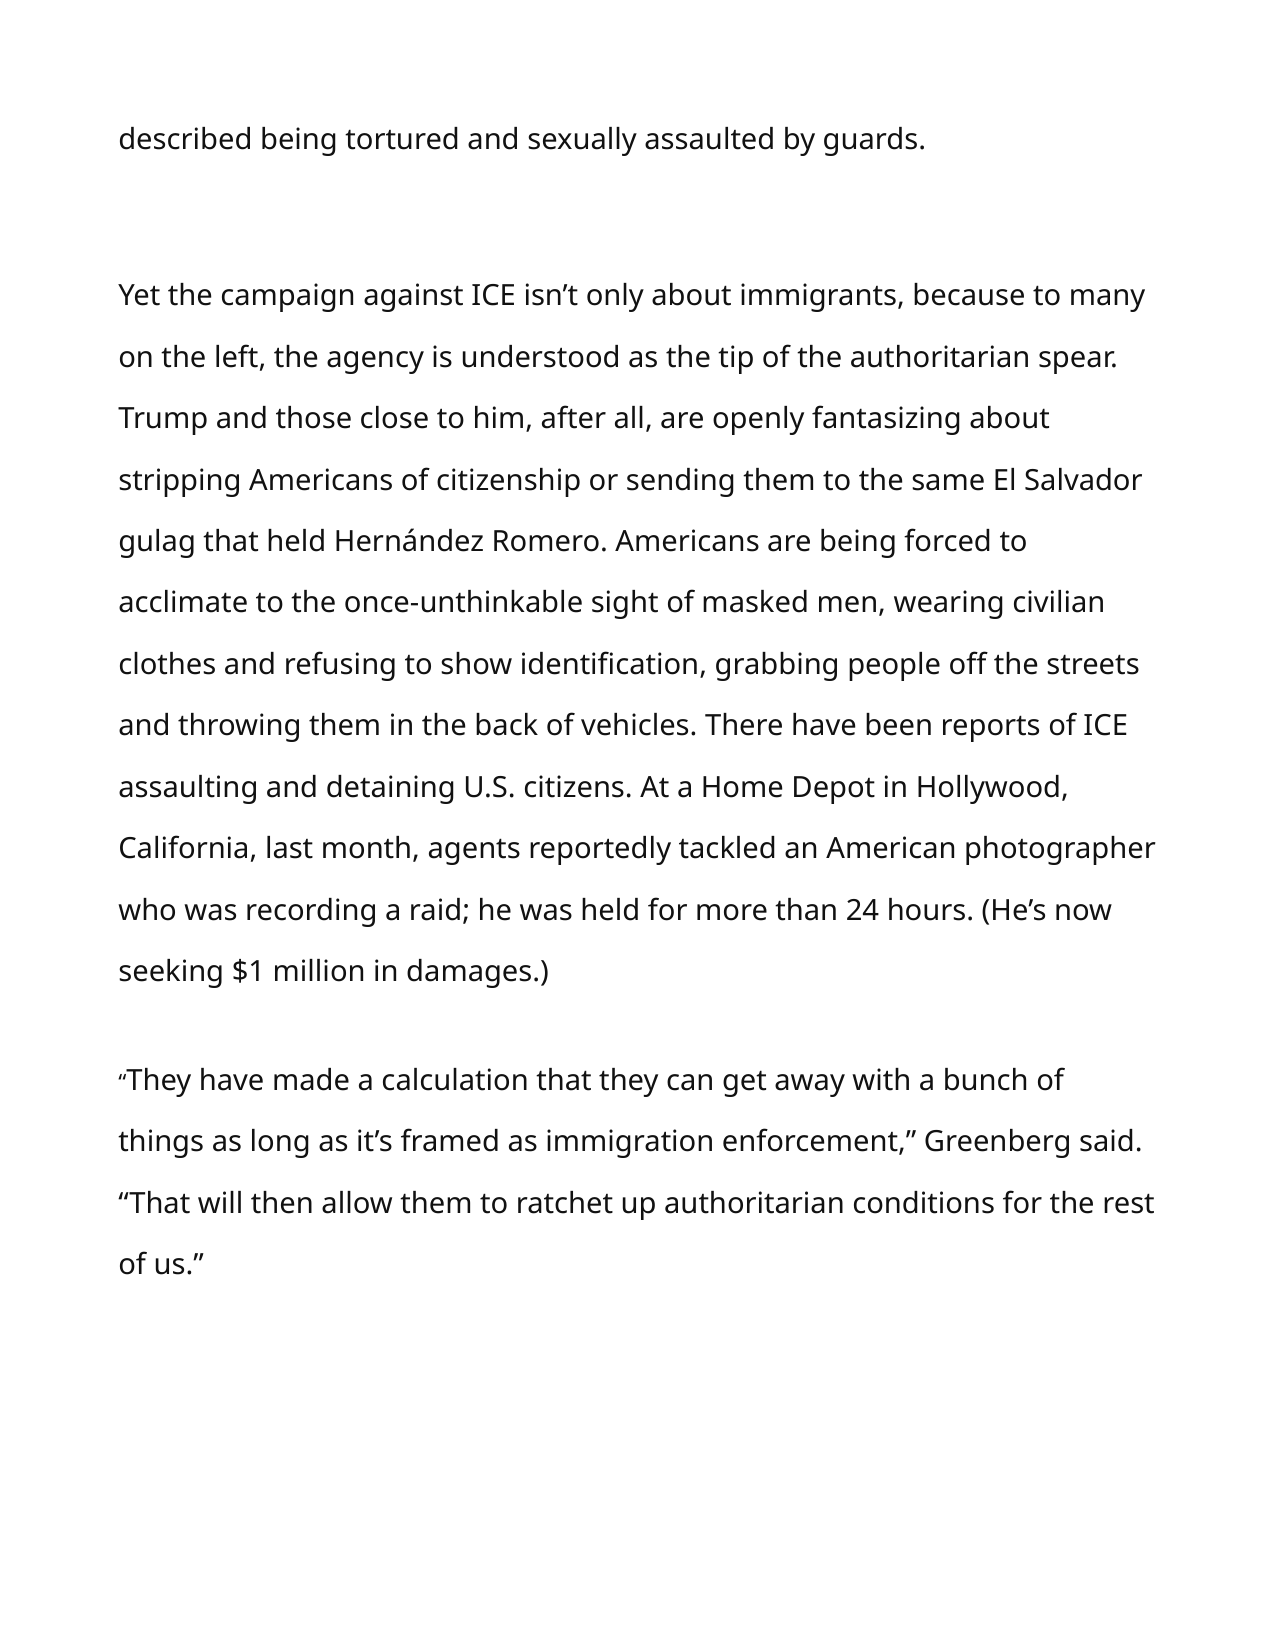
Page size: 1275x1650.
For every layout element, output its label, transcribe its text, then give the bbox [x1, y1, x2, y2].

text described being tortured and sexually assaulted by guards. Yet the campaign against ICE isn’t only about immigrants, because to many on the left, the agency is understood as the tip of the authoritarian spear. Trump and those close to him, after all, are openly fantasizing about stripping Americans of citizenship or sending them to the same El Salvador gulag that held Hernández Romero. Americans are being forced to acclimate to the once-unthinkable sight of masked men, wearing civilian clothes and refusing to show identification, grabbing people off the streets and throwing them in the back of vehicles. There have been reports of ICE assaulting and detaining U.S. citizens. At a Home Depot in Hollywood, California, last month, agents reportedly tackled an American photographer who was recording a raid; he was held for more than 24 hours. (He’s now seeking $1 million in damages.) “They have made a calculation that they can get away with a bunch of things as long as it’s framed as immigration enforcement,” Greenberg said. “That will then allow them to ratchet up authoritarian conditions for the rest of us.” [118, 118, 1157, 1473]
